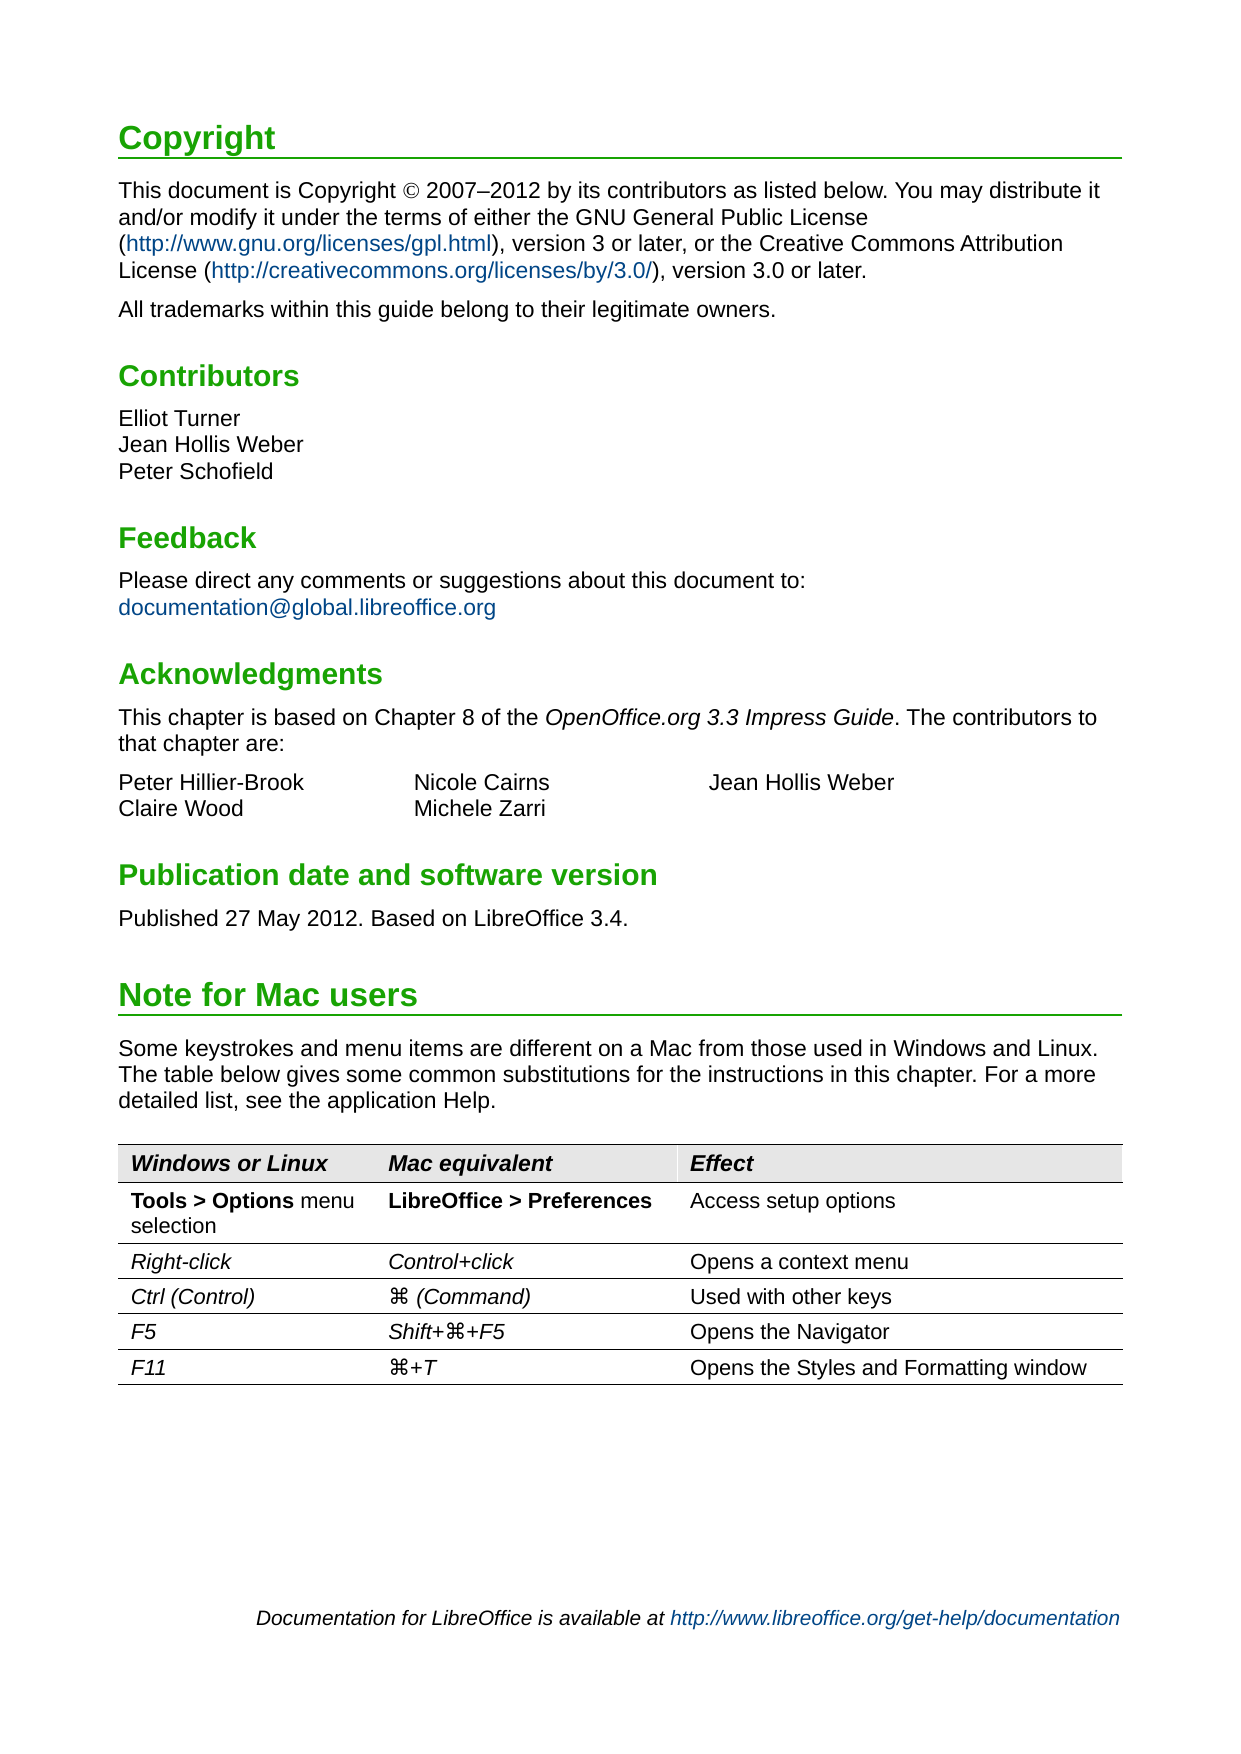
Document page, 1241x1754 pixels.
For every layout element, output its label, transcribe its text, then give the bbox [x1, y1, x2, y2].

table_cell LibreOffice > Preferences [376, 1183, 677, 1243]
text Contributors [118, 358, 1122, 393]
text Publication date and software version [118, 858, 1122, 892]
table_cell Ctrl (Control) [118, 1279, 376, 1313]
table_cell Used with other keys [678, 1279, 1122, 1313]
table_header Windows or Linux [118, 1145, 376, 1182]
table_header Effect [678, 1145, 1122, 1182]
text Some keystrokes and menu items are different on a Mac from those used in Windows and Linux. The table below gives some common substitutions for the instructions in this chapter. For a more detailed list, see the application Help. [118, 1035, 1122, 1114]
table_cell F11 [118, 1350, 376, 1384]
text This chapter is based on Chapter 8 of the OpenOffice.org 3.3 Impress Guide. The contributors to that chapter are: [118, 703, 1122, 756]
text Published 27 May 2012. Based on LibreOffice 3.4. [118, 904, 1122, 931]
subtitle Note for Mac users [118, 975, 1122, 1014]
table_cell Opens the Navigator [678, 1314, 1122, 1349]
table_cell z (Command) [376, 1279, 677, 1313]
text Feedback [118, 520, 1122, 555]
table_header Mac equivalent [376, 1145, 677, 1182]
table_cell Opens the Styles and Formatting window [678, 1350, 1122, 1384]
table_cell Opens a context menu [678, 1244, 1122, 1278]
table_cell Access setup options [678, 1183, 1122, 1243]
table_cell z+T [376, 1350, 677, 1384]
text All trademarks within this guide belong to their legitimate owners. [118, 296, 1122, 322]
table_cell F5 [118, 1314, 376, 1349]
text Elliot Turner Jean Hollis Weber Peter Schofield [118, 405, 1122, 484]
text Peter Hillier-Brook Nicole Cairns Jean Hollis Weber Claire Wood Michele Zarri [118, 769, 1122, 821]
text Acknowledgments [118, 657, 1122, 691]
text Please direct any comments or suggestions about this document to: documentation@global.libreoffice.org [118, 567, 1122, 620]
subtitle Copyright [118, 118, 1122, 157]
text This document is Copyright © 2007–2012 by its contributors as listed below. You may distribute it and/or modify it under the terms of either the GNU General Public License (http://www.gnu.org/licenses/gpl.html), version 3 or later, or the Creative Commons Attribution License (http://creativecommons.org/licenses/by/3.0/), version 3.0 or later. [118, 177, 1122, 283]
table_cell Control+click [376, 1244, 677, 1278]
table_cell Tools > Options menu selection [118, 1183, 376, 1243]
table_cell Shift+z+F5 [376, 1314, 677, 1349]
table_cell Right-click [118, 1244, 376, 1278]
